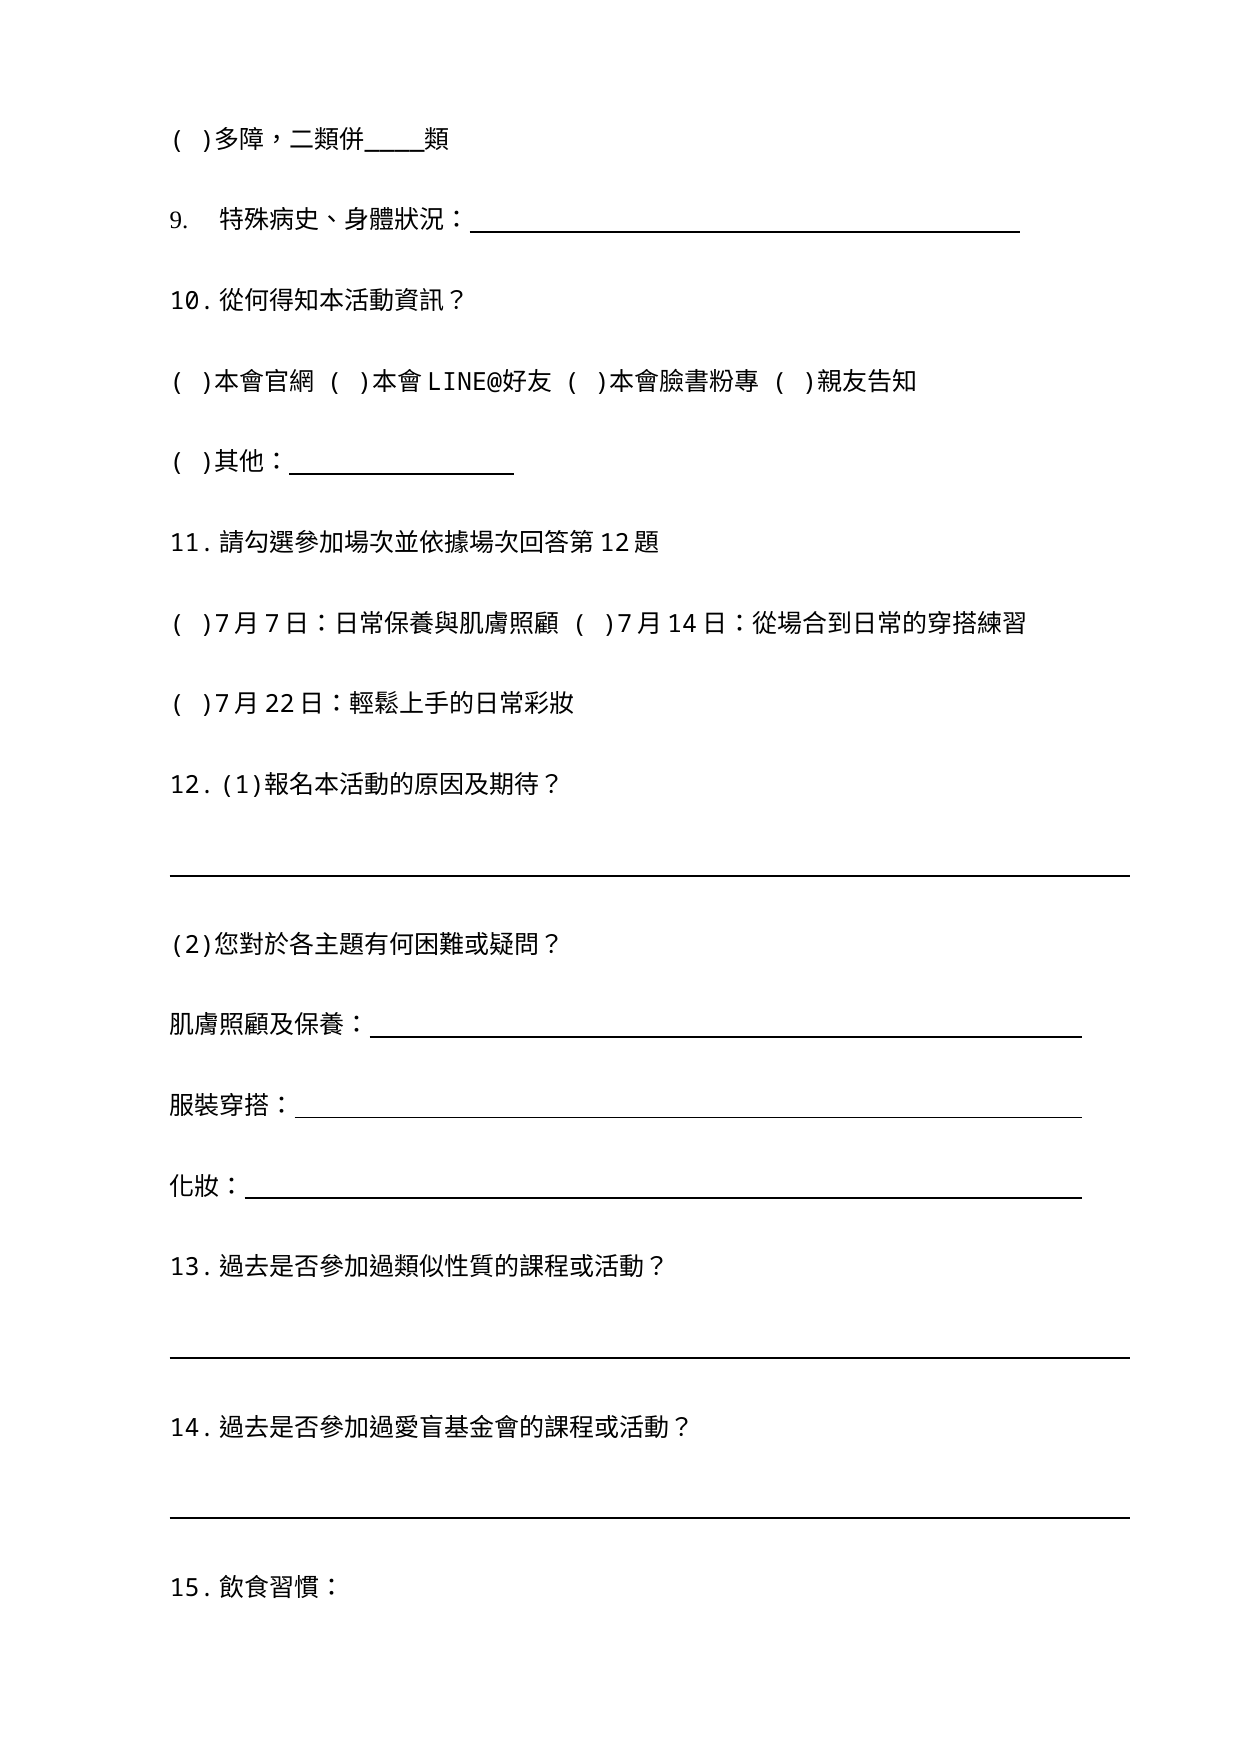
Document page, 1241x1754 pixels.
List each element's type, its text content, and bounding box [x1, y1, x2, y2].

text (2)您對於各主題有何困難或疑問？ [169, 901, 1165, 963]
text ( )其他： [169, 418, 1165, 481]
text ( )本會官網 ( )本會LINE@好友 ( )本會臉書粉專 ( )親友告知 [169, 338, 1165, 400]
text 肌膚照顧及保養： [169, 981, 1165, 1044]
list 飲食習慣： [169, 1543, 1165, 1606]
list 過去是否參加過類似性質的課程或活動？ [169, 1223, 1165, 1286]
text ( )7月7日：日常保養與肌膚照顧 ( )7月14日：從場合到日常的穿搭練習 [169, 579, 1165, 642]
list 過去是否參加過愛盲基金會的課程或活動？ [169, 1383, 1165, 1446]
list (1)報名本活動的原因及期待？ [169, 741, 1165, 803]
text ( )7月22日：輕鬆上手的日常彩妝 [169, 660, 1165, 723]
list 從何得知本活動資訊？ [169, 257, 1165, 319]
text ( )多障，二類併____類 [169, 96, 1165, 158]
list 特殊病史、身體狀況： [169, 176, 1165, 239]
text 服裝穿搭： [169, 1062, 1165, 1124]
text 化妝： [169, 1143, 1165, 1205]
list 請勾選參加場次並依據場次回答第12題 [169, 499, 1165, 561]
